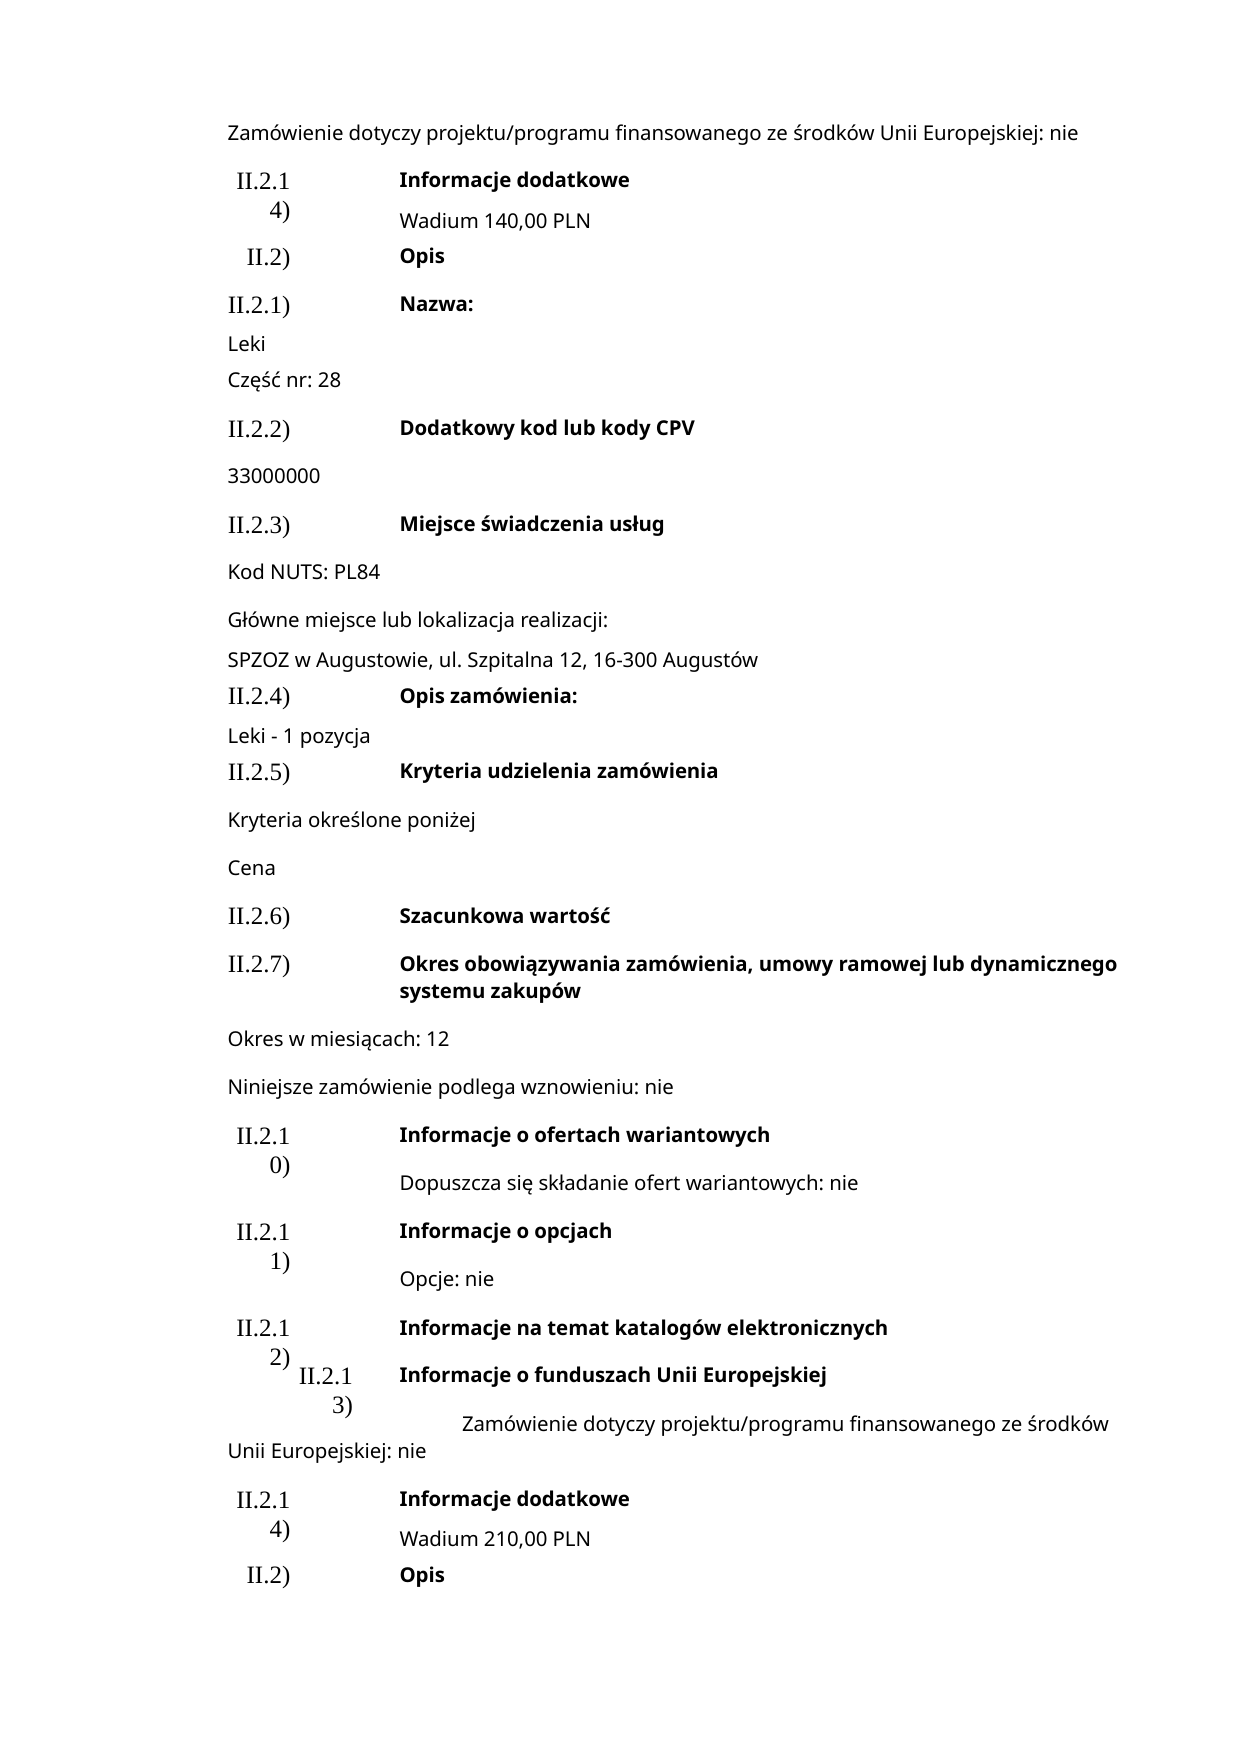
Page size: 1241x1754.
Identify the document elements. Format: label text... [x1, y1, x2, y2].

text Wadium 140,00 PLN [227, 206, 1122, 234]
text 33000000 [227, 462, 1122, 489]
text II.2.12) [227, 1313, 290, 1371]
text Informacje o ofertach wariantowych [290, 1121, 1122, 1149]
text Zamówienie dotyczy projektu/programu finansowanego ze środków Unii Europejskiej: nie [227, 1409, 1122, 1464]
text Miejsce świadczenia usług [290, 510, 1122, 537]
text II.2) [227, 1561, 290, 1589]
text Informacje o opcjach [290, 1217, 1122, 1245]
text II.2.6) [227, 901, 290, 930]
text II.2.2) [227, 414, 290, 442]
text Informacje dodatkowe [290, 166, 1122, 194]
text II.2.13) [290, 1361, 352, 1419]
text Główne miejsce lub lokalizacja realizacji: [227, 606, 1122, 633]
text II.2.14) [227, 166, 290, 224]
text [227, 1371, 290, 1389]
text Opis [290, 1561, 1122, 1588]
text Informacje o funduszach Unii Europejskiej [352, 1361, 1122, 1389]
text Okres obowiązywania zamówienia, umowy ramowej lub dynamicznego systemu zakupów [227, 949, 1122, 1005]
text Kod NUTS: PL84 [227, 558, 1122, 585]
text Nazwa: [290, 290, 1122, 318]
text II.2.3) [227, 510, 290, 538]
text Część nr: 28 [227, 366, 1122, 393]
text Okres w miesiącach: 12 [227, 1025, 1122, 1053]
text Cena [227, 853, 1122, 881]
text II.2.4) [227, 681, 290, 710]
text II.2.1) [227, 290, 290, 319]
text Dopuszcza się składanie ofert wariantowych: nie [227, 1169, 1122, 1197]
text Zamówienie dotyczy projektu/programu finansowanego ze środków Unii Europejskiej: nie [227, 118, 1122, 146]
text Informacje dodatkowe [290, 1485, 1122, 1513]
text II.2.7) [227, 949, 290, 978]
text Informacje na temat katalogów elektronicznych [290, 1313, 1122, 1341]
text Szacunkowa wartość [290, 901, 1122, 929]
text Kryteria udzielenia zamówienia [290, 757, 1122, 785]
text II.2) [227, 242, 290, 271]
text Dodatkowy kod lub kody CPV [290, 414, 1122, 441]
text Opis [290, 242, 1122, 269]
text II.2.10) [227, 1121, 290, 1178]
text Niniejsze zamówienie podlega wznowieniu: nie [227, 1073, 1122, 1101]
text Kryteria określone poniżej [227, 805, 1122, 833]
text Opis zamówienia: [290, 681, 1122, 709]
text II.2.5) [227, 757, 290, 786]
text II.2.14) [227, 1485, 290, 1542]
text Leki [227, 330, 1122, 358]
text Wadium 210,00 PLN [227, 1525, 1122, 1553]
text II.2.11) [227, 1217, 290, 1274]
text SPZOZ w Augustowie, ul. Szpitalna 12, 16-300 Augustów [227, 646, 1122, 674]
text Opcje: nie [227, 1265, 1122, 1293]
text Leki - 1 pozycja [227, 722, 1122, 749]
